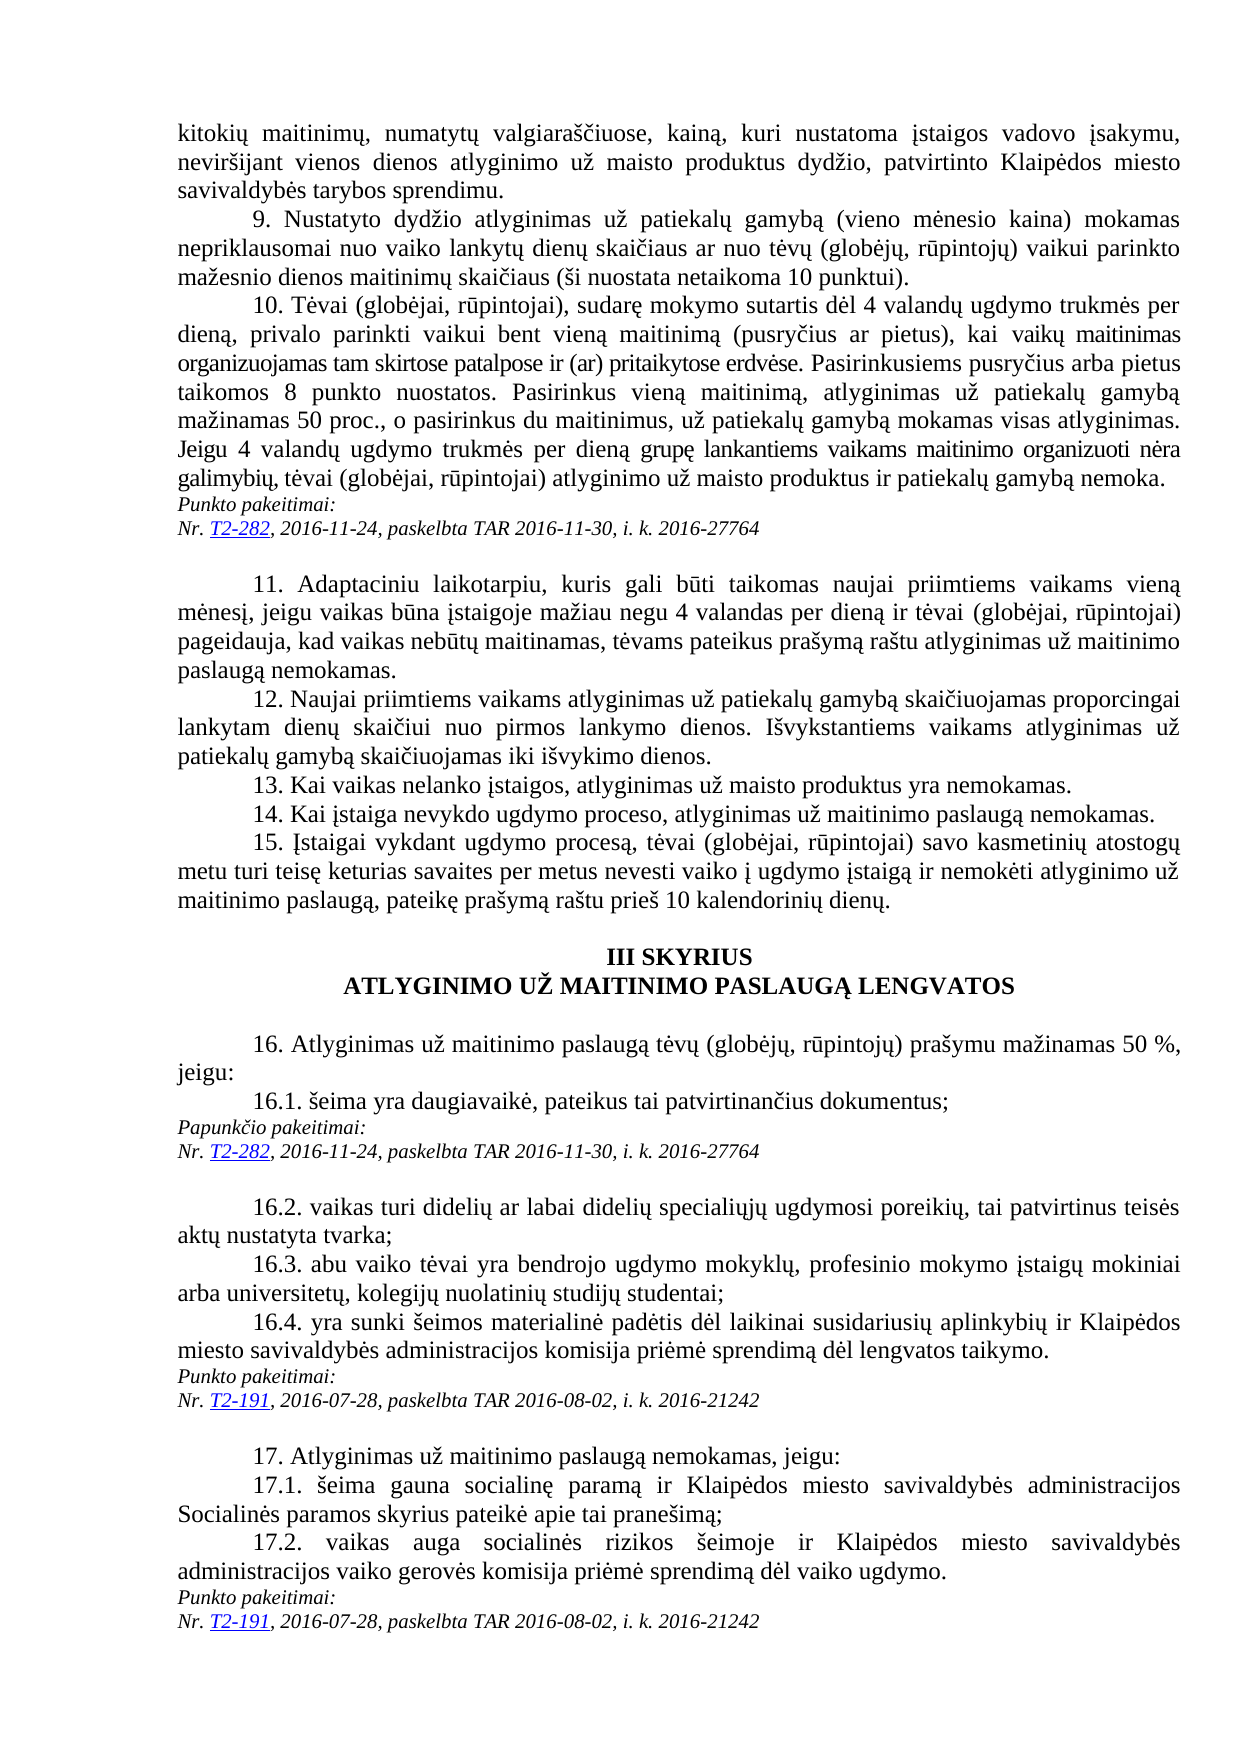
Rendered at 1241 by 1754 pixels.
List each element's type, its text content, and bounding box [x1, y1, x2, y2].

text kitokių maitinimų, numatytų valgiaraščiuose, kainą, kuri nustatoma įstaigos vadovo įsakymu, neviršijant vienos dienos atlyginimo už maisto produktus dydžio, patvirtinto Klaipėdos miesto savivaldybės tarybos sprendimu. [177, 118, 1181, 204]
text III SKYRIUS [177, 942, 1181, 971]
text 17. Atlyginimas už maitinimo paslaugą nemokamas, jeigu: [177, 1441, 1181, 1470]
text Punkto pakeitimai: [177, 492, 1181, 516]
text Nr. T2-191, 2016-07-28, paskelbta TAR 2016-08-02, i. k. 2016-21242 [177, 1388, 1181, 1412]
text 16.3. abu vaiko tėvai yra bendrojo ugdymo mokyklų, profesinio mokymo įstaigų mokiniai arba universitetų, kolegijų nuolatinių studijų studentai; [177, 1249, 1181, 1307]
text 15. Įstaigai vykdant ugdymo procesą, tėvai (globėjai, rūpintojai) savo kasmetinių atostogų metu turi teisę keturias savaites per metus nevesti vaiko į ugdymo įstaigą ir nemokėti atlyginimo už maitinimo paslaugą, pateikę prašymą raštu prieš 10 kalendorinių dienų. [177, 827, 1181, 914]
text 13. Kai vaikas nelanko įstaigos, atlyginimas už maisto produktus yra nemokamas. [177, 770, 1181, 799]
text 17.2. vaikas auga socialinės rizikos šeimoje ir Klaipėdos miesto savivaldybės administracijos vaiko gerovės komisija priėmė sprendimą dėl vaiko ugdymo. [177, 1527, 1181, 1585]
text atlyginimo už maitinimo paslaugą lengvatos [177, 971, 1181, 1000]
text 14. Kai įstaiga nevykdo ugdymo proceso, atlyginimas už maitinimo paslaugą nemokamas. [177, 799, 1181, 827]
text Punkto pakeitimai: [177, 1585, 1181, 1609]
text 16.2. vaikas turi didelių ar labai didelių specialiųjų ugdymosi poreikių, tai patvirtinus teisės aktų nustatyta tvarka; [177, 1192, 1181, 1249]
text Nr. T2-191, 2016-07-28, paskelbta TAR 2016-08-02, i. k. 2016-21242 [177, 1609, 1181, 1633]
text Nr. T2-282, 2016-11-24, paskelbta TAR 2016-11-30, i. k. 2016-27764 [177, 1139, 1181, 1163]
text 10. Tėvai (globėjai, rūpintojai), sudarę mokymo sutartis dėl 4 valandų ugdymo trukmės per dieną, privalo parinkti vaikui bent vieną maitinimą (pusryčius ar pietus), kai vaikų maitinimas organizuojamas tam skirtose patalpose ir (ar) pritaikytose erdvėse. Pasirinkusiems pusryčius arba pietus taikomos 8 punkto nuostatos. Pasirinkus vieną maitinimą, atlyginimas už patiekalų gamybą mažinamas 50 proc., o pasirinkus du maitinimus, už patiekalų gamybą mokamas visas atlyginimas. Jeigu 4 valandų ugdymo trukmės per dieną grupę lankantiems vaikams maitinimo organizuoti nėra galimybių, tėvai (globėjai, rūpintojai) atlyginimo už maisto produktus ir patiekalų gamybą nemoka. [177, 291, 1181, 492]
text 9. Nustatyto dydžio atlyginimas už patiekalų gamybą (vieno mėnesio kaina) mokamas nepriklausomai nuo vaiko lankytų dienų skaičiaus ar nuo tėvų (globėjų, rūpintojų) vaikui parinkto mažesnio dienos maitinimų skaičiaus (ši nuostata netaikoma 10 punktui). [177, 204, 1181, 291]
text 17.1. šeima gauna socialinę paramą ir Klaipėdos miesto savivaldybės administracijos Socialinės paramos skyrius pateikė apie tai pranešimą; [177, 1470, 1181, 1527]
text 16.1. šeima yra daugiavaikė, pateikus tai patvirtinančius dokumentus; [177, 1086, 1181, 1115]
text 16. Atlyginimas už maitinimo paslaugą tėvų (globėjų, rūpintojų) prašymu mažinamas 50 %, jeigu: [177, 1029, 1181, 1086]
text Papunkčio pakeitimai: [177, 1115, 1181, 1139]
text 12. Naujai priimtiems vaikams atlyginimas už patiekalų gamybą skaičiuojamas proporcingai lankytam dienų skaičiui nuo pirmos lankymo dienos. Išvykstantiems vaikams atlyginimas už patiekalų gamybą skaičiuojamas iki išvykimo dienos. [177, 684, 1181, 770]
text Punkto pakeitimai: [177, 1364, 1181, 1388]
text 11. Adaptaciniu laikotarpiu, kuris gali būti taikomas naujai priimtiems vaikams vieną mėnesį, jeigu vaikas būna įstaigoje mažiau negu 4 valandas per dieną ir tėvai (globėjai, rūpintojai) pageidauja, kad vaikas nebūtų maitinamas, tėvams pateikus prašymą raštu atlyginimas už maitinimo paslaugą nemokamas. [177, 569, 1181, 684]
text Nr. T2-282, 2016-11-24, paskelbta TAR 2016-11-30, i. k. 2016-27764 [177, 516, 1181, 540]
text 16.4. yra sunki šeimos materialinė padėtis dėl laikinai susidariusių aplinkybių ir Klaipėdos miesto savivaldybės administracijos komisija priėmė sprendimą dėl lengvatos taikymo. [177, 1307, 1181, 1364]
